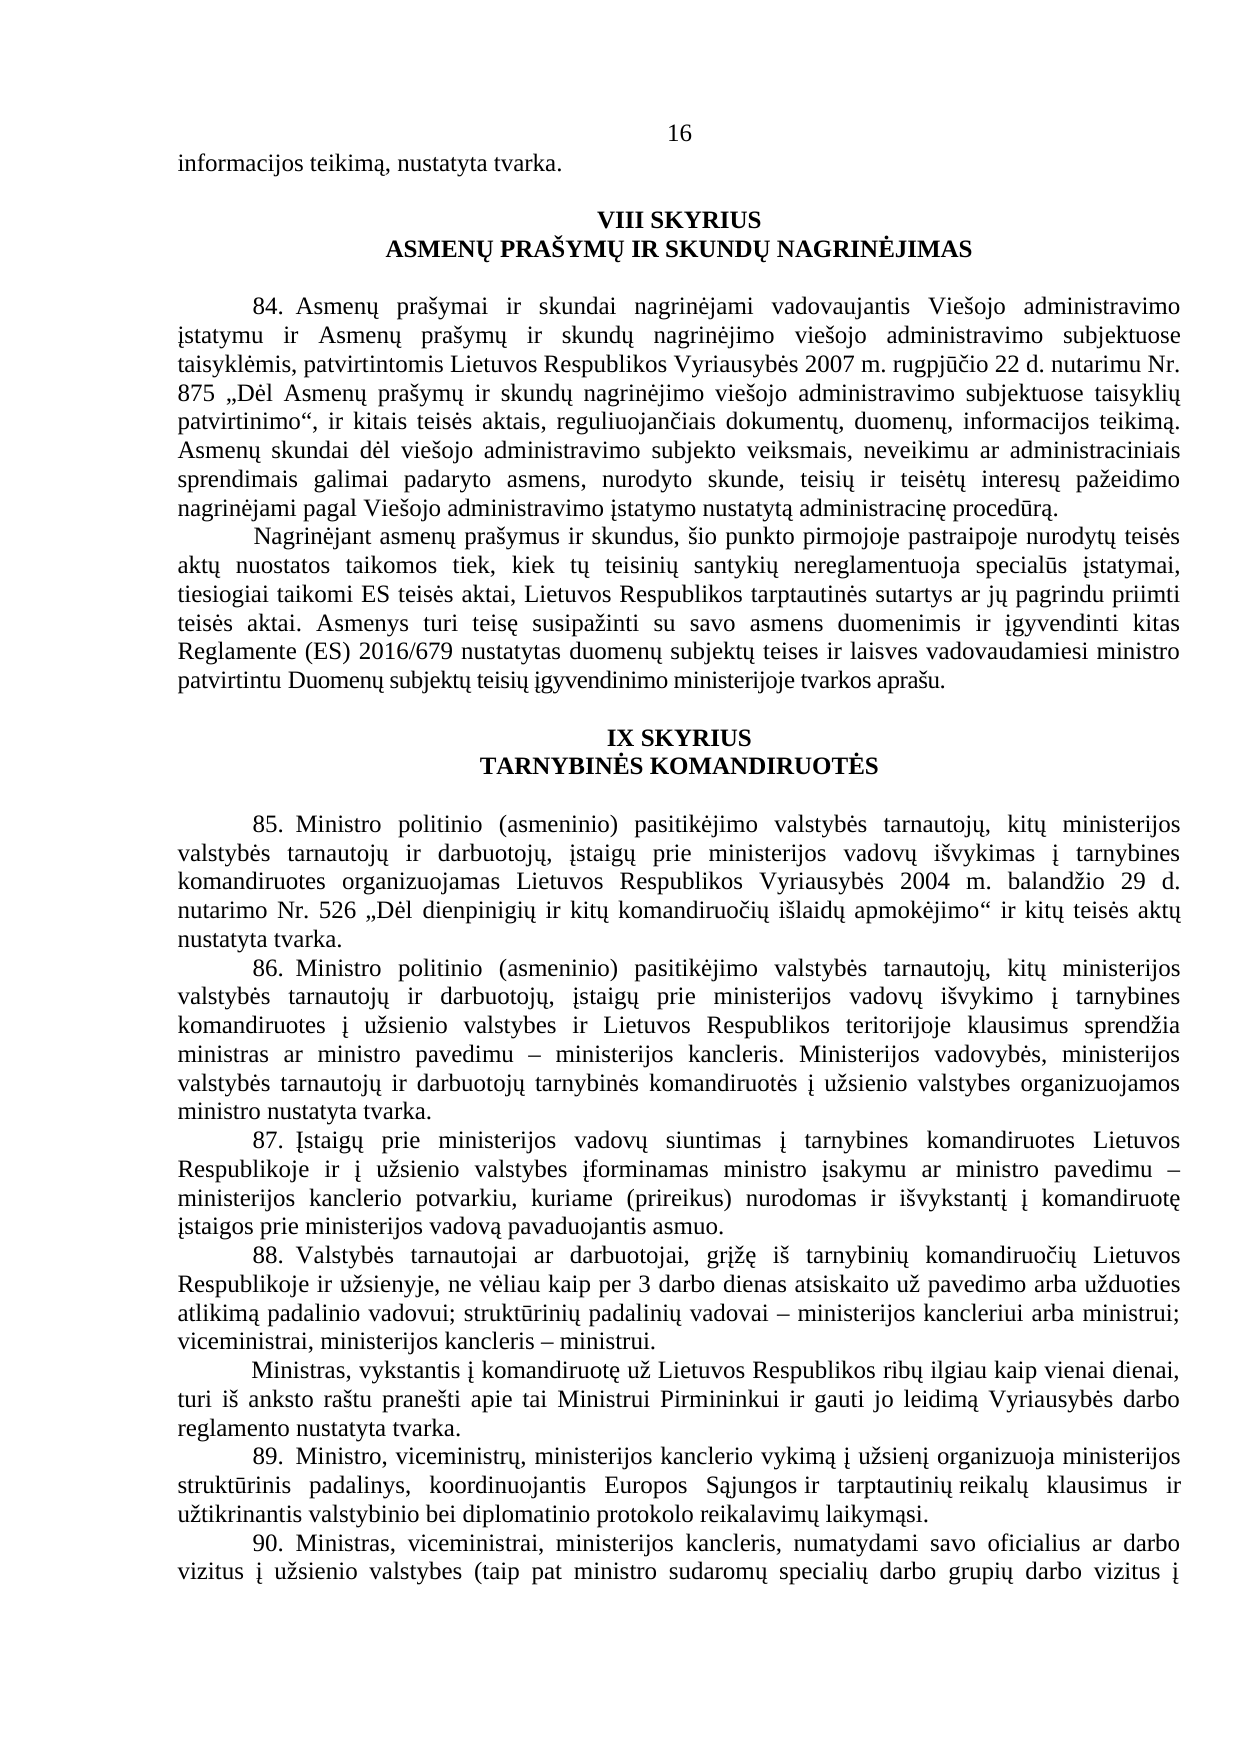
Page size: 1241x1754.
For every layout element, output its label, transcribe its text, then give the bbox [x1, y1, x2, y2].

text 89. Ministro, viceministrų, ministerijos kanclerio vykimą į užsienį organizuoja ministerijos struktūrinis padalinys, koordinuojantis Europos Sąjungos ir tarptautinių reikalų klausimus ir užtikrinantis valstybinio bei diplomatinio protokolo reikalavimų laikymąsi. [177, 1441, 1181, 1528]
text 90. Ministras, viceministrai, ministerijos kancleris, numatydami savo oficialius ar darbo vizitus į užsienio valstybes (taip pat ministro sudaromų specialių darbo grupių darbo vizitus į [177, 1528, 1181, 1585]
text 85. Ministro politinio (asmeninio) pasitikėjimo valstybės tarnautojų, kitų ministerijos valstybės tarnautojų ir darbuotojų, įstaigų prie ministerijos vadovų išvykimas į tarnybines komandiruotes organizuojamas Lietuvos Respublikos Vyriausybės 2004 m. balandžio 29 d. nutarimo Nr. 526 „Dėl dienpinigių ir kitų komandiruočių išlaidų apmokėjimo“ ir kitų teisės aktų nustatyta tvarka. [177, 809, 1181, 953]
text VIII SKYRIUS [177, 205, 1181, 234]
text 87. Įstaigų prie ministerijos vadovų siuntimas į tarnybines komandiruotes Lietuvos Respublikoje ir į užsienio valstybes įforminamas ministro įsakymu ar ministro pavedimu – ministerijos kanclerio potvarkiu, kuriame (prireikus) nurodomas ir išvykstantį į komandiruotę įstaigos prie ministerijos vadovą pavaduojantis asmuo. [177, 1125, 1181, 1240]
text 84. Asmenų prašymai ir skundai nagrinėjami vadovaujantis Viešojo administravimo įstatymu ir Asmenų prašymų ir skundų nagrinėjimo viešojo administravimo subjektuose taisyklėmis, patvirtintomis Lietuvos Respublikos Vyriausybės 2007 m. rugpjūčio 22 d. nutarimu Nr. 875 „Dėl Asmenų prašymų ir skundų nagrinėjimo viešojo administravimo subjektuose taisyklių patvirtinimo“, ir kitais teisės aktais, reguliuojančiais dokumentų, duomenų, informacijos teikimą. Asmenų skundai dėl viešojo administravimo subjekto veiksmais, neveikimu ar administraciniais sprendimais galimai padaryto asmens, nurodyto skunde, teisių ir teisėtų interesų pažeidimo nagrinėjami pagal Viešojo administravimo įstatymo nustatytą administracinę procedūrą. [177, 291, 1181, 521]
text 86. Ministro politinio (asmeninio) pasitikėjimo valstybės tarnautojų, kitų ministerijos valstybės tarnautojų ir darbuotojų, įstaigų prie ministerijos vadovų išvykimo į tarnybines komandiruotes į užsienio valstybes ir Lietuvos Respublikos teritorijoje klausimus sprendžia ministras ar ministro pavedimu – ministerijos kancleris. Ministerijos vadovybės, ministerijos valstybės tarnautojų ir darbuotojų tarnybinės komandiruotės į užsienio valstybes organizuojamos ministro nustatyta tvarka. [177, 953, 1181, 1125]
text informacijos teikimą, nustatyta tvarka. [177, 148, 1181, 176]
text Ministras, vykstantis į komandiruotę už Lietuvos Respublikos ribų ilgiau kaip vienai dienai, turi iš anksto raštu pranešti apie tai Ministrui Pirmininkui ir gauti jo leidimą Vyriausybės darbo reglamento nustatyta tvarka. [177, 1355, 1181, 1441]
text 88. Valstybės tarnautojai ar darbuotojai, grįžę iš tarnybinių komandiruočių Lietuvos Respublikoje ir užsienyje, ne vėliau kaip per 3 darbo dienas atsiskaito už pavedimo arba užduoties atlikimą padalinio vadovui; struktūrinių padalinių vadovai – ministerijos kancleriui arba ministrui; viceministrai, ministerijos kancleris – ministrui. [177, 1240, 1181, 1355]
text ASMENŲ PRAŠYMŲ IR SKUNDŲ NAGRINĖJIMAS [177, 234, 1181, 263]
text IX SKYRIUS [177, 723, 1181, 751]
text TARNYBINĖS KOMANDIRUOTĖS [177, 751, 1181, 780]
text Nagrinėjant asmenų prašymus ir skundus, šio punkto pirmojoje pastraipoje nurodytų teisės aktų nuostatos taikomos tiek, kiek tų teisinių santykių nereglamentuoja specialūs įstatymai, tiesiogiai taikomi ES teisės aktai, Lietuvos Respublikos tarptautinės sutartys ar jų pagrindu priimti teisės aktai. Asmenys turi teisę susipažinti su savo asmens duomenimis ir įgyvendinti kitas Reglamente (ES) 2016/679 nustatytas duomenų subjektų teises ir laisves vadovaudamiesi ministro patvirtintu Duomenų subjektų teisių įgyvendinimo ministerijoje tvarkos aprašu. [177, 521, 1181, 694]
